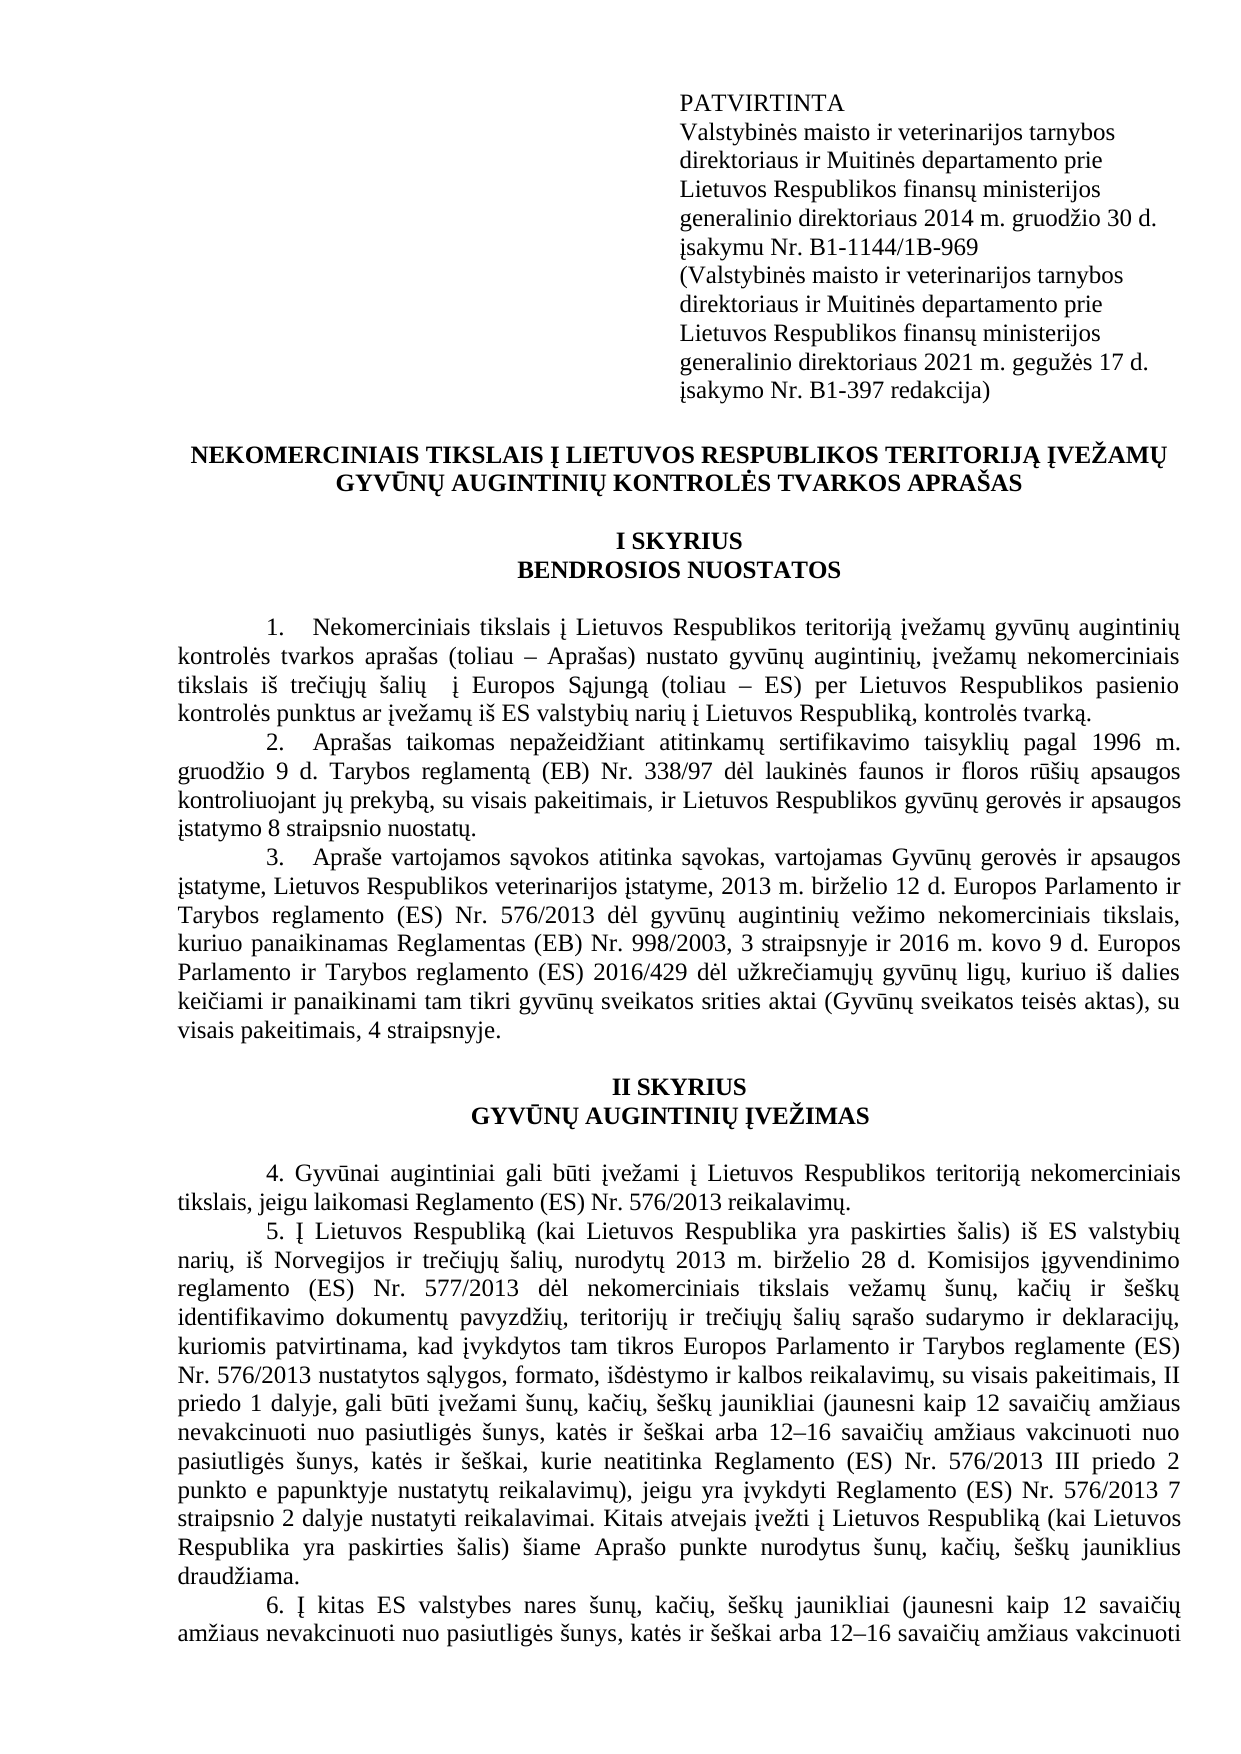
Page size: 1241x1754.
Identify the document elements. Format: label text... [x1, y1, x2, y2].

text Valstybinės maisto ir veterinarijos tarnybos [679, 117, 1181, 145]
text GYVŪNŲ AUGINTINIŲ ĮVEŽIMAS [177, 1101, 1181, 1130]
text Lietuvos Respublikos finansų ministerijos [679, 174, 1181, 203]
text 6. Į kitas ES valstybes nares šunų, kačių, šeškų jaunikliai (jaunesni kaip 12 savaičių amžiaus nevakcinuoti nuo pasiutligės šunys, katės ir šeškai arba 12–16 savaičių amžiaus vakcinuoti [177, 1590, 1181, 1647]
text NEKOMERCINIAIS TIKSLAIS į lietuvos respublikos teritoriją įVEŽAMŲ GYVŪNŲ AUGINTINIŲ konTrolės TVARKOS APRAŠAS [177, 440, 1181, 497]
text generalinio direktoriaus 2014 m. gruodžio 30 d. [679, 203, 1181, 232]
text direktoriaus ir Muitinės departamento prie [679, 145, 1181, 174]
text įsakymu Nr. B1-1144/1B-969 [679, 232, 1181, 260]
text II SKYRIUS [177, 1072, 1181, 1101]
text I SKYRIUS [177, 526, 1181, 555]
text 2. Aprašas taikomas nepažeidžiant atitinkamų sertifikavimo taisyklių pagal 1996 m. gruodžio 9 d. Tarybos reglamentą (EB) Nr. 338/97 dėl laukinės faunos ir floros rūšių apsaugos kontroliuojant jų prekybą, su visais pakeitimais, ir Lietuvos Respublikos gyvūnų gerovės ir apsaugos įstatymo 8 straipsnio nuostatų. [177, 727, 1181, 842]
text BENDROSIOS NUOSTATOS [177, 555, 1181, 583]
text PATVIRTINTA [679, 88, 1181, 117]
text 1. Nekomerciniais tikslais į Lietuvos Respublikos teritoriją įvežamų gyvūnų augintinių kontrolės tvarkos aprašas (toliau – Aprašas) nustato gyvūnų augintinių, įvežamų nekomerciniais tikslais iš trečiųjų šalių į Europos Sąjungą (toliau – ES) per Lietuvos Respublikos pasienio kontrolės punktus ar įvežamų iš ES valstybių narių į Lietuvos Respubliką, kontrolės tvarką. [177, 612, 1181, 727]
text 3. Apraše vartojamos sąvokos atitinka sąvokas, vartojamas Gyvūnų gerovės ir apsaugos įstatyme, Lietuvos Respublikos veterinarijos įstatyme, 2013 m. birželio 12 d. Europos Parlamento ir Tarybos reglamento (ES) Nr. 576/2013 dėl gyvūnų augintinių vežimo nekomerciniais tikslais, kuriuo panaikinamas Reglamentas (EB) Nr. 998/2003, 3 straipsnyje ir 2016 m. kovo 9 d. Europos Parlamento ir Tarybos reglamento (ES) 2016/429 dėl užkrečiamųjų gyvūnų ligų, kuriuo iš dalies keičiami ir panaikinami tam tikri gyvūnų sveikatos srities aktai (Gyvūnų sveikatos teisės aktas), su visais pakeitimais, 4 straipsnyje. [177, 842, 1181, 1043]
text 5. Į Lietuvos Respubliką (kai Lietuvos Respublika yra paskirties šalis) iš ES valstybių narių, iš Norvegijos ir trečiųjų šalių, nurodytų 2013 m. birželio 28 d. Komisijos įgyvendinimo reglamento (ES) Nr. 577/2013 dėl nekomerciniais tikslais vežamų šunų, kačių ir šeškų identifikavimo dokumentų pavyzdžių, teritorijų ir trečiųjų šalių sąrašo sudarymo ir deklaracijų, kuriomis patvirtinama, kad įvykdytos tam tikros Europos Parlamento ir Tarybos reglamente (ES) Nr. 576/2013 nustatytos sąlygos, formato, išdėstymo ir kalbos reikalavimų, su visais pakeitimais, II priedo 1 dalyje, gali būti įvežami šunų, kačių, šeškų jaunikliai (jaunesni kaip 12 savaičių amžiaus nevakcinuoti nuo pasiutligės šunys, katės ir šeškai arba 12–16 savaičių amžiaus vakcinuoti nuo pasiutligės šunys, katės ir šeškai, kurie neatitinka Reglamento (ES) Nr. 576/2013 III priedo 2 punkto e papunktyje nustatytų reikalavimų), jeigu yra įvykdyti Reglamento (ES) Nr. 576/2013 7 straipsnio 2 dalyje nustatyti reikalavimai. Kitais atvejais įvežti į Lietuvos Respubliką (kai Lietuvos Respublika yra paskirties šalis) šiame Aprašo punkte nurodytus šunų, kačių, šeškų jauniklius draudžiama. [177, 1216, 1181, 1590]
text (Valstybinės maisto ir veterinarijos tarnybos direktoriaus ir Muitinės departamento prie Lietuvos Respublikos finansų ministerijos generalinio direktoriaus 2021 m. gegužės 17 d. įsakymo Nr. B1-397 redakcija) [679, 260, 1181, 404]
text 4. Gyvūnai augintiniai gali būti įvežami į Lietuvos Respublikos teritoriją nekomerciniais tikslais, jeigu laikomasi Reglamento (ES) Nr. 576/2013 reikalavimų. [177, 1158, 1181, 1216]
